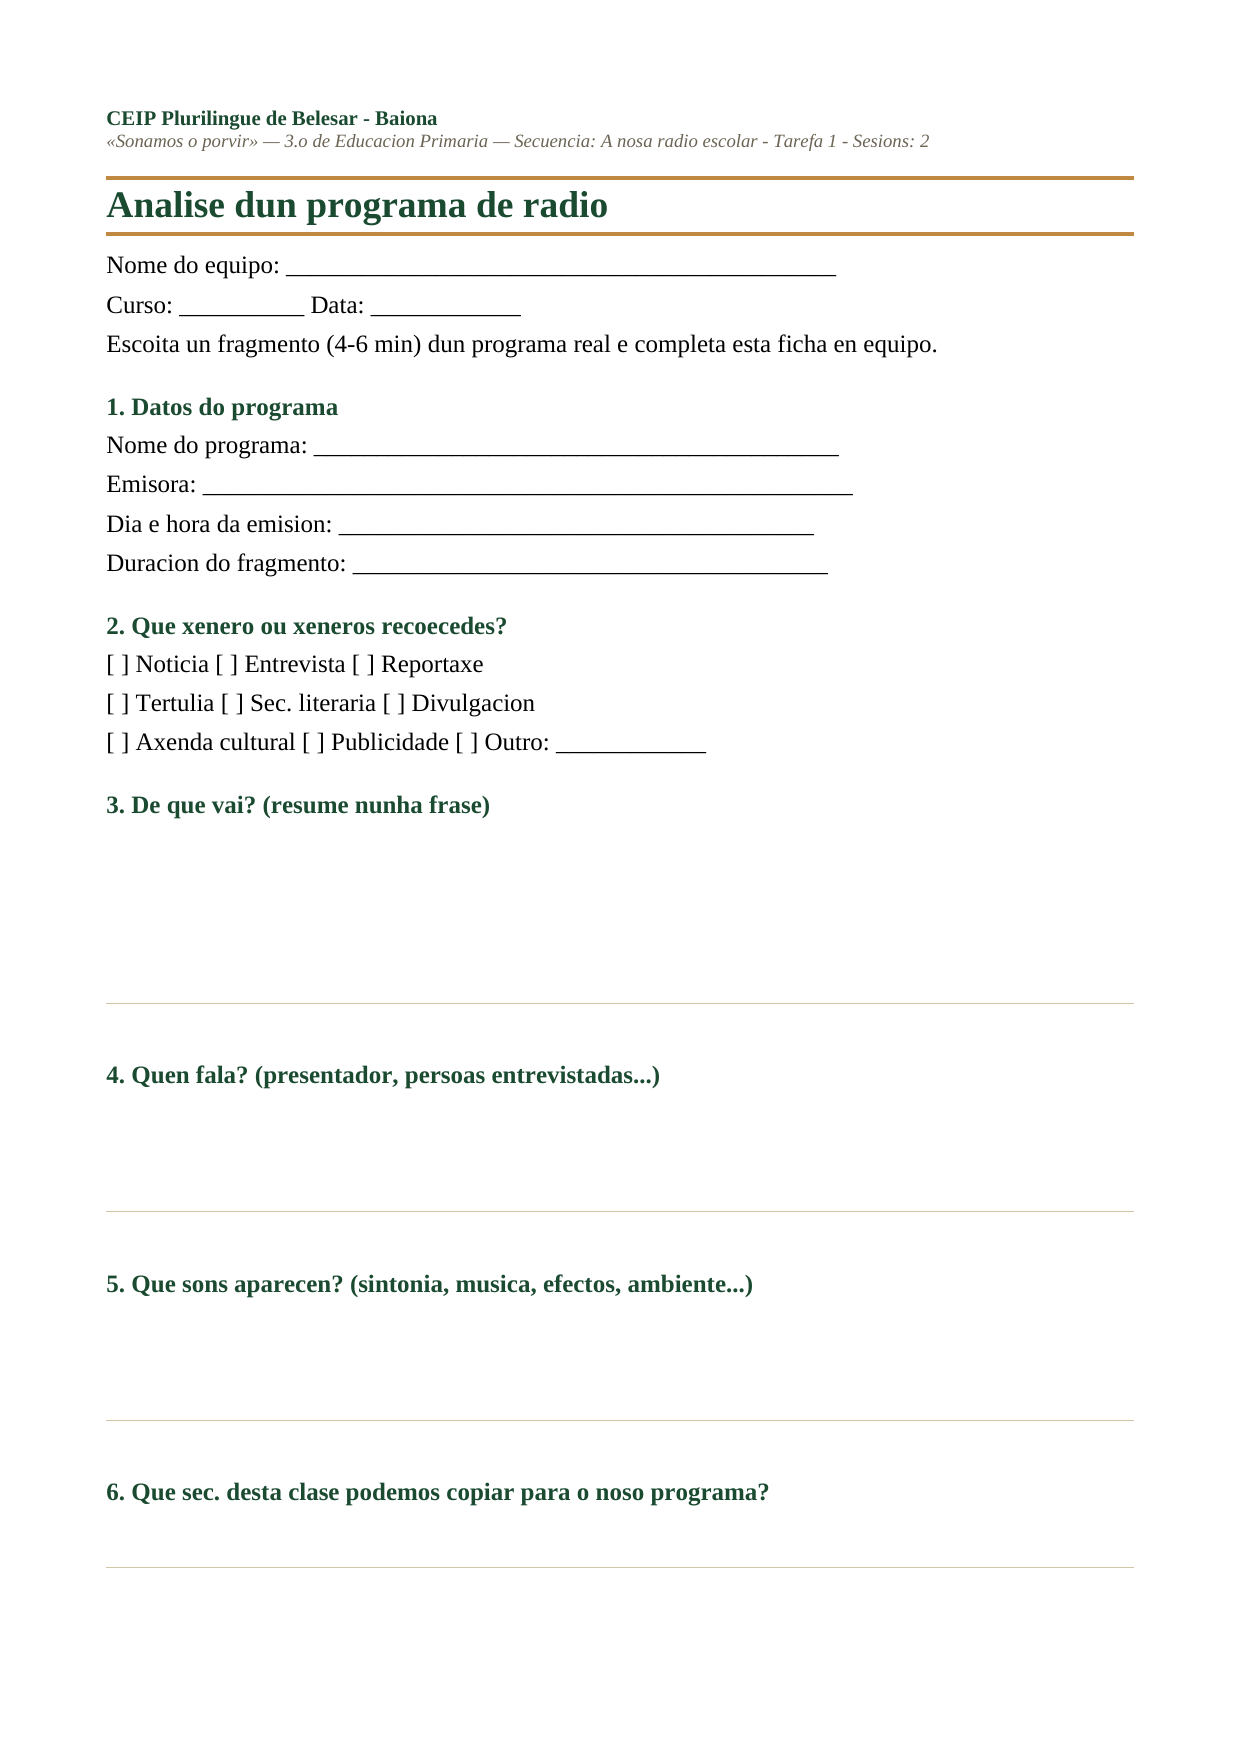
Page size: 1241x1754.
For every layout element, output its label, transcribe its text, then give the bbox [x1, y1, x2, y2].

text [ ] Tertulia [ ] Sec. literaria [ ] Divulgacion [106, 688, 1134, 717]
text CEIP Plurilingue de Belesar - Baiona [106, 106, 1134, 130]
text [ ] Noticia [ ] Entrevista [ ] Reportaxe [106, 649, 1134, 677]
text «Sonamos o porvir» — 3.o de Educacion Primaria — Secuencia: A nosa radio escolar - Tarefa 1 - Sesions: 2 [106, 130, 1134, 152]
text Nome do programa: __________________________________________ [106, 430, 1134, 459]
text 4. Quen fala? (presentador, persoas entrevistadas...) [106, 1060, 1134, 1089]
text [ ] Axenda cultural [ ] Publicidade [ ] Outro: ____________ [106, 727, 1134, 756]
text Curso: __________ Data: ____________ [106, 290, 1134, 319]
text Escoita un fragmento (4-6 min) dun programa real e completa esta ficha en equipo. [106, 329, 1134, 358]
text 6. Que sec. desta clase podemos copiar para o noso programa? [106, 1477, 1134, 1506]
text Emisora: ____________________________________________________ [106, 469, 1134, 498]
text Dia e hora da emision: ______________________________________ [106, 509, 1134, 537]
text 1. Datos do programa [106, 392, 1134, 421]
text 5. Que sons aparecen? (sintonia, musica, efectos, ambiente...) [106, 1269, 1134, 1297]
text Nome do equipo: ____________________________________________ [106, 251, 1134, 279]
text Duracion do fragmento: ______________________________________ [106, 548, 1134, 577]
text 2. Que xenero ou xeneros recoecedes? [106, 611, 1134, 640]
text 3. De que vai? (resume nunha frase) [106, 791, 1134, 819]
text Analise dun programa de radio [106, 180, 1134, 232]
